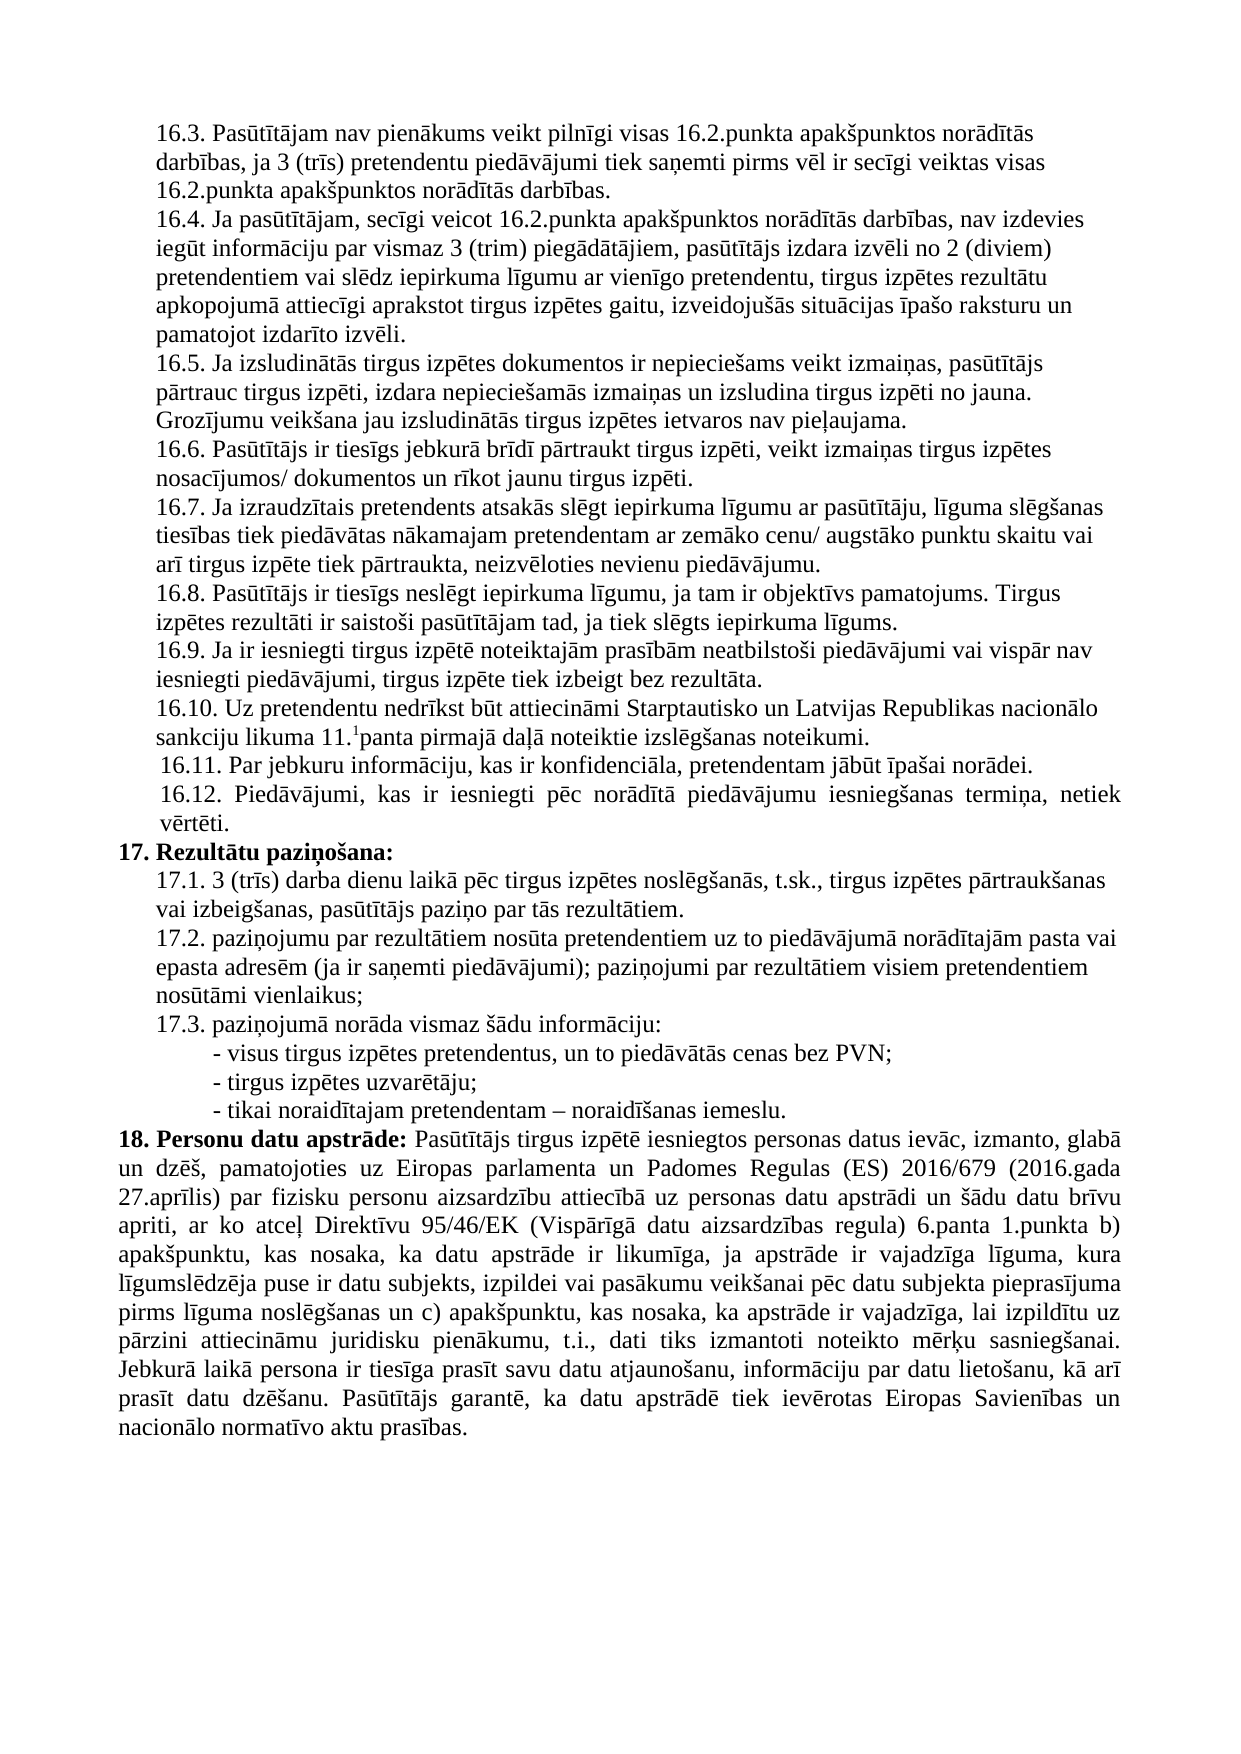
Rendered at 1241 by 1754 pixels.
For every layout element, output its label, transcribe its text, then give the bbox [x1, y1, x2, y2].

list 16.5. Ja izsludinātās tirgus izpētes dokumentos ir nepieciešams veikt izmaiņas, pasūtītājs pārtrauc tirgus izpēti, izdara nepieciešamās izmaiņas un izsludina tirgus izpēti no jauna. Grozījumu veikšana jau izsludinātās tirgus izpētes ietvaros nav pieļaujama. [118, 348, 1122, 434]
list 16.11. Par jebkuru informāciju, kas ir konfidenciāla, pretendentam jābūt īpašai norādei. [159, 751, 1122, 779]
list 17.2. paziņojumu par rezultātiem nosūta pretendentiem uz to piedāvājumā norādītajām pasta vai epasta adresēm (ja ir saņemti piedāvājumi); paziņojumi par rezultātiem visiem pretendentiem nosūtāmi vienlaikus; [118, 923, 1122, 1009]
list - visus tirgus izpētes pretendentus, un to piedāvātās cenas bez PVN; [213, 1038, 1122, 1067]
list 16.12. Piedāvājumi, kas ir iesniegti pēc norādītā piedāvājumu iesniegšanas termiņa, netiek vērtēti. [159, 779, 1122, 837]
list 16.7. Ja izraudzītais pretendents atsakās slēgt iepirkuma līgumu ar pasūtītāju, līguma slēgšanas tiesības tiek piedāvātas nākamajam pretendentam ar zemāko cenu/ augstāko punktu skaitu vai arī tirgus izpēte tiek pārtraukta, neizvēloties nevienu piedāvājumu. [118, 492, 1122, 578]
list 16.10. Uz pretendentu nedrīkst būt attiecināmi Starptautisko un Latvijas Republikas nacionālo sankciju likuma 11.1panta pirmajā daļā noteiktie izslēgšanas noteikumi. [118, 693, 1122, 751]
list 16.3. Pasūtītājam nav pienākums veikt pilnīgi visas 16.2.punkta apakšpunktos norādītās darbības, ja 3 (trīs) pretendentu piedāvājumi tiek saņemti pirms vēl ir secīgi veiktas visas 16.2.punkta apakšpunktos norādītās darbības. [118, 118, 1122, 204]
list 17.1. 3 (trīs) darba dienu laikā pēc tirgus izpētes noslēgšanās, t.sk., tirgus izpētes pārtraukšanas vai izbeigšanas, pasūtītājs paziņo par tās rezultātiem. [118, 866, 1122, 923]
list 18. Personu datu apstrāde: Pasūtītājs tirgus izpētē iesniegtos personas datus ievāc, izmanto, glabā un dzēš, pamatojoties uz Eiropas parlamenta un Padomes Regulas (ES) 2016/679 (2016.gada 27.aprīlis) par fizisku personu aizsardzību attiecībā uz personas datu apstrādi un šādu datu brīvu apriti, ar ko atceļ Direktīvu 95/46/EK (Vispārīgā datu aizsardzības regula) 6.panta 1.punkta b) apakšpunktu, kas nosaka, ka datu apstrāde ir likumīga, ja apstrāde ir vajadzīga līguma, kura līgumslēdzēja puse ir datu subjekts, izpildei vai pasākumu veikšanai pēc datu subjekta pieprasījuma pirms līguma noslēgšanas un c) apakšpunktu, kas nosaka, ka apstrāde ir vajadzīga, lai izpildītu uz pārzini attiecināmu juridisku pienākumu, t.i., dati tiks izmantoti noteikto mērķu sasniegšanai. Jebkurā laikā persona ir tiesīga prasīt savu datu atjaunošanu, informāciju par datu lietošanu, kā arī prasīt datu dzēšanu. Pasūtītājs garantē, ka datu apstrādē tiek ievērotas Eiropas Savienības un nacionālo normatīvo aktu prasības. [118, 1124, 1122, 1441]
list 16.6. Pasūtītājs ir tiesīgs jebkurā brīdī pārtraukt tirgus izpēti, veikt izmaiņas tirgus izpētes nosacījumos/ dokumentos un rīkot jaunu tirgus izpēti. [118, 434, 1122, 492]
list 16.4. Ja pasūtītājam, secīgi veicot 16.2.punkta apakšpunktos norādītās darbības, nav izdevies iegūt informāciju par vismaz 3 (trim) piegādātājiem, pasūtītājs izdara izvēli no 2 (diviem) pretendentiem vai slēdz iepirkuma līgumu ar vienīgo pretendentu, tirgus izpētes rezultātu apkopojumā attiecīgi aprakstot tirgus izpētes gaitu, izveidojušās situācijas īpašo raksturu un pamatojot izdarīto izvēli. [118, 204, 1122, 348]
list 16.9. Ja ir iesniegti tirgus izpētē noteiktajām prasībām neatbilstoši piedāvājumi vai vispār nav iesniegti piedāvājumi, tirgus izpēte tiek izbeigt bez rezultāta. [118, 636, 1122, 693]
list - tirgus izpētes uzvarētāju; [213, 1067, 1122, 1096]
list 17.3. paziņojumā norāda vismaz šādu informāciju: [118, 1009, 1122, 1038]
list - tikai noraidītajam pretendentam – noraidīšanas iemeslu. [213, 1096, 1122, 1124]
list 16.8. Pasūtītājs ir tiesīgs neslēgt iepirkuma līgumu, ja tam ir objektīvs pamatojums. Tirgus izpētes rezultāti ir saistoši pasūtītājam tad, ja tiek slēgts iepirkuma līgums. [118, 578, 1122, 636]
list 17. Rezultātu paziņošana: [118, 837, 1122, 866]
